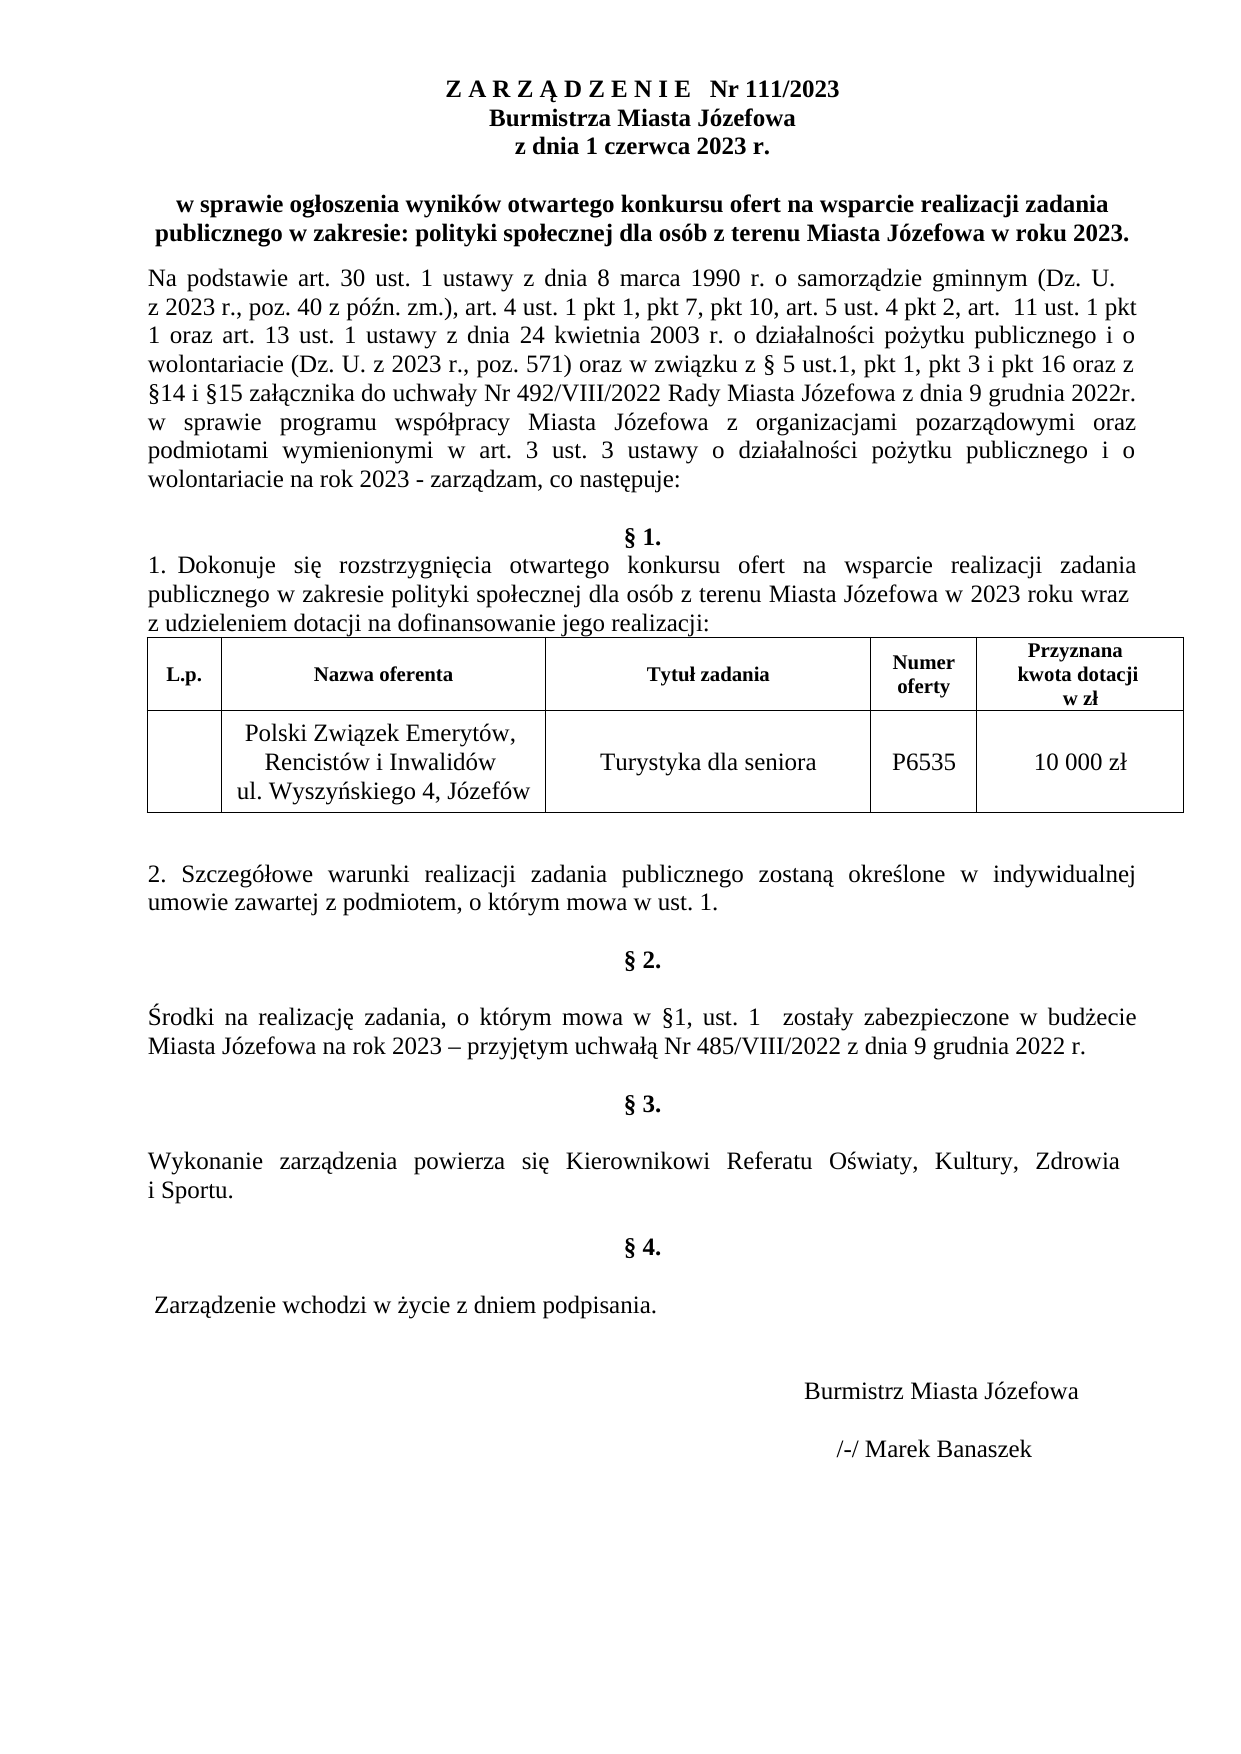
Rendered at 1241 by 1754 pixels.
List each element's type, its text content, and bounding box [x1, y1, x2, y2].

table_header Numer oferty [871, 638, 976, 710]
text Z A R Z Ą D Z E N I E Nr 111/2023 [148, 74, 1137, 103]
table_header Tytuł zadania [546, 638, 870, 710]
text Środki na realizację zadania, o którym mowa w §1, ust. 1 zostały zabezpieczone w budżecie Miasta Józefowa na rok 2023 – przyjętym uchwałą Nr 485/VIII/2022 z dnia 9 grudnia 2022 r. [148, 1002, 1137, 1060]
table_cell Turystyka dla seniora [546, 711, 870, 812]
text Zarządzenie wchodzi w życie z dniem podpisania. [148, 1290, 1137, 1319]
text 2. Szczegółowe warunki realizacji zadania publicznego zostaną określone w indywidualnej umowie zawartej z podmiotem, o którym mowa w ust. 1. [148, 859, 1137, 916]
list Dokonuje się rozstrzygnięcia otwartego konkursu ofert na wsparcie realizacji zadania publicznego w zakresie polityki społecznej dla osób z terenu Miasta Józefowa w 2023 roku wraz z udzieleniem dotacji na dofinansowanie jego realizacji: [148, 551, 1137, 637]
text § 3. [148, 1089, 1137, 1117]
text /-/ Marek Banaszek [148, 1434, 1137, 1462]
text § 4. [148, 1232, 1137, 1261]
text Burmistrza Miasta Józefowa [148, 103, 1137, 131]
text Na podstawie art. 30 ust. 1 ustawy z dnia 8 marca 1990 r. o samorządzie gminnym (Dz. U. z 2023 r., poz. 40 z późn. zm.), art. 4 ust. 1 pkt 1, pkt 7, pkt 10, art. 5 ust. 4 pkt 2, art. 11 ust. 1 pkt 1 oraz art. 13 ust. 1 ustawy z dnia 24 kwietnia 2003 r. o działalności pożytku publicznego i o wolontariacie (Dz. U. z 2023 r., poz. 571) oraz w związku z § 5 ust.1, pkt 1, pkt 3 i pkt 16 oraz z §14 i §15 załącznika do uchwały Nr 492/VIII/2022 Rady Miasta Józefowa z dnia 9 grudnia 2022r. w sprawie programu współpracy Miasta Józefowa z organizacjami pozarządowymi oraz podmiotami wymienionymi w art. 3 ust. 3 ustawy o działalności pożytku publicznego i o wolontariacie na rok 2023 - zarządzam, co następuje: [148, 263, 1137, 493]
text Burmistrz Miasta Józefowa [148, 1376, 1137, 1405]
text § 1. [148, 522, 1137, 551]
text z dnia 1 czerwca 2023 r. [148, 131, 1137, 160]
table_cell P6535 [871, 711, 976, 812]
text w sprawie ogłoszenia wyników otwartego konkursu ofert na wsparcie realizacji zadania publicznego w zakresie: polityki społecznej dla osób z terenu Miasta Józefowa w roku 2023. [148, 189, 1137, 246]
table_cell Polski Związek Emerytów, Rencistów i Inwalidów ul. Wyszyńskiego 4, Józefów [222, 711, 545, 812]
table_header Przyznana kwota dotacji w zł [977, 638, 1183, 710]
table_cell 10 000 zł [977, 711, 1183, 812]
table_cell [148, 711, 221, 812]
text § 2. [148, 945, 1137, 974]
table_header Nazwa oferenta [222, 638, 545, 710]
text Wykonanie zarządzenia powierza się Kierownikowi Referatu Oświaty, Kultury, Zdrowia i Sportu. [148, 1146, 1137, 1204]
table_header L.p. [148, 638, 221, 710]
